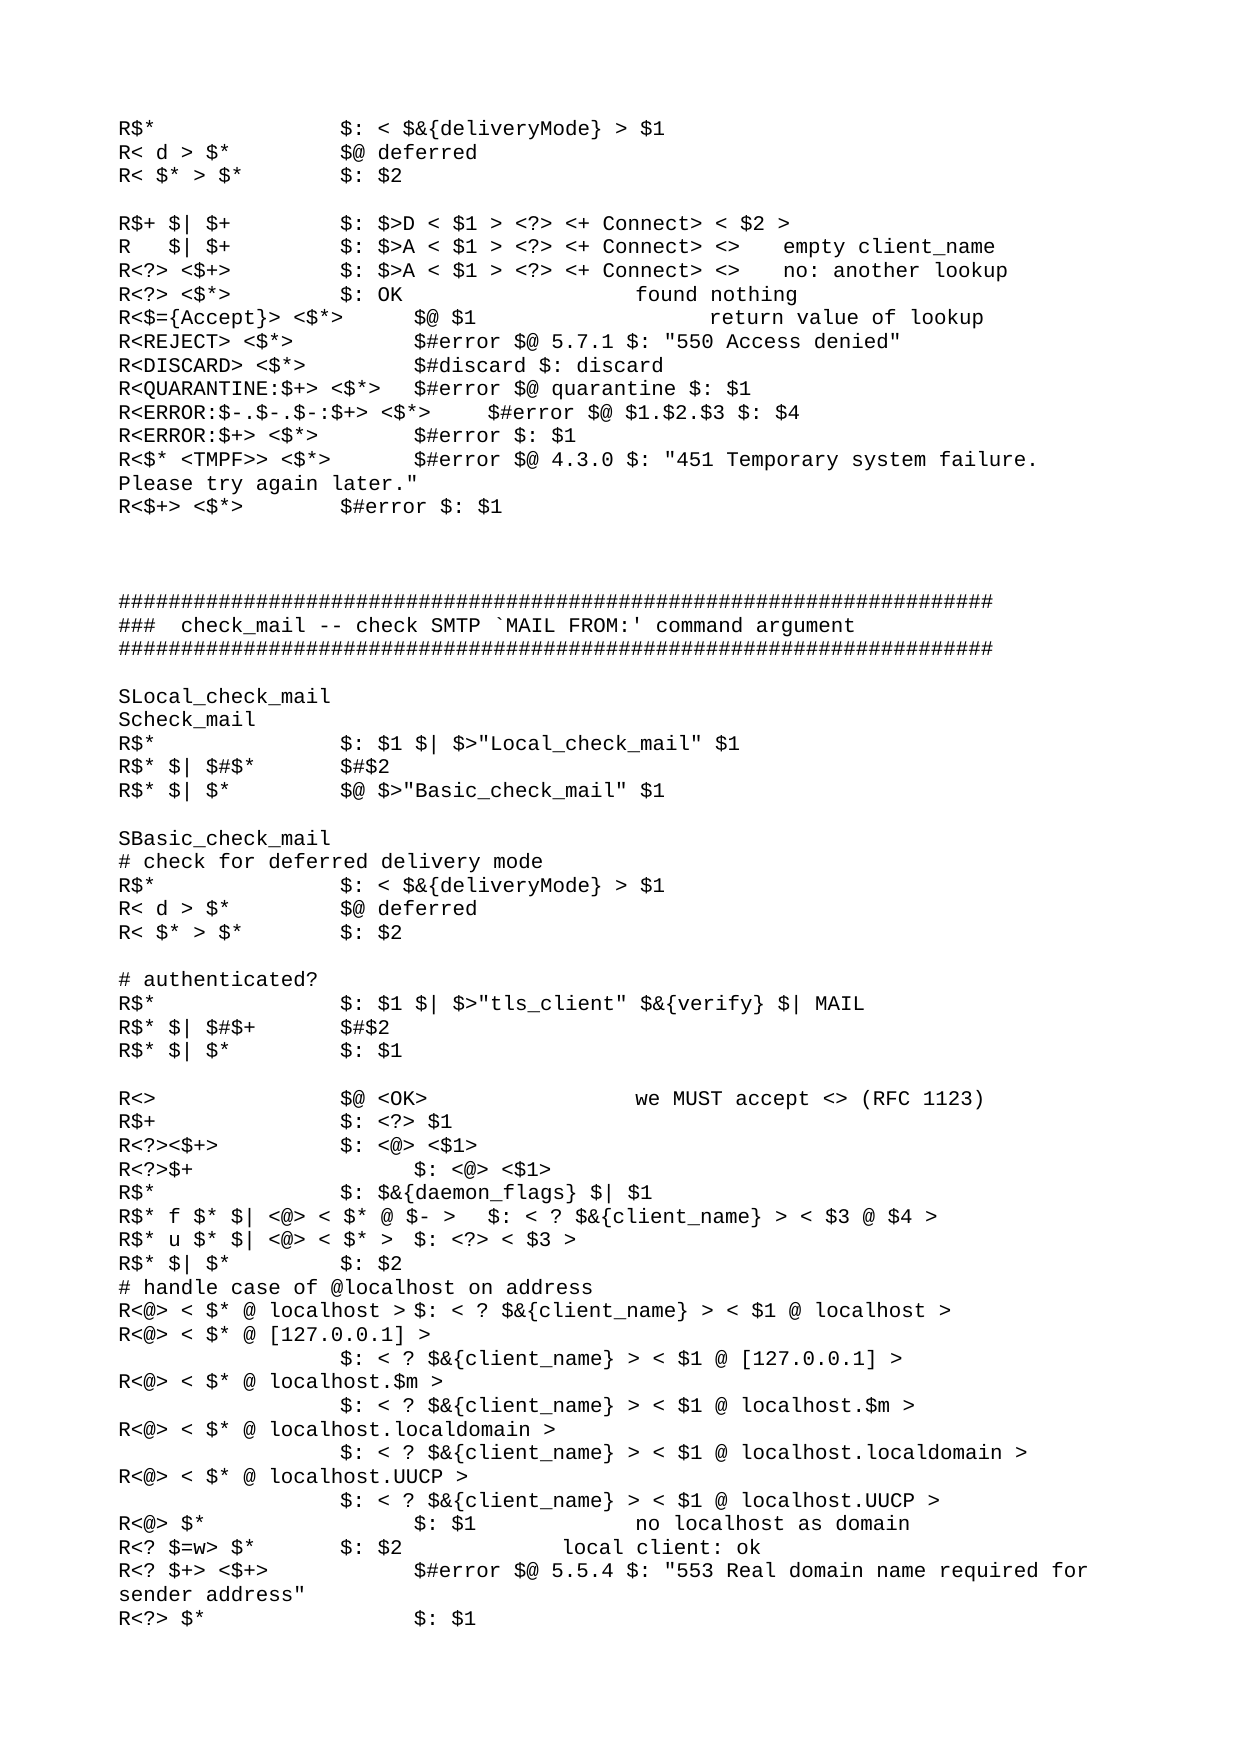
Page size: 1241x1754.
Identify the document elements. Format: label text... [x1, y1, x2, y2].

text $: < ? $&{client_name} > < $1 @ localhost.$m > [118, 1395, 1122, 1419]
text ### check_mail -- check SMTP `MAIL FROM:' command argument [118, 615, 1122, 638]
text R$* $: $1 $| $>"Local_check_mail" $1 [118, 733, 1122, 757]
text # handle case of @localhost on address [118, 1277, 1122, 1300]
text R< $* > $* $: $2 [118, 922, 1122, 946]
text R$* $| $#$+ $#$2 [118, 1017, 1122, 1040]
text R< d > $* $@ deferred [118, 898, 1122, 922]
text SBasic_check_mail [118, 827, 1122, 851]
text R<?>$+ $: <@> <$1> [118, 1158, 1122, 1182]
text R$* f $* $| <@> < $* @ $- > $: < ? $&{client_name} > < $3 @ $4 > [118, 1206, 1122, 1229]
text R$+ $: <?> $1 [118, 1111, 1122, 1135]
text R<@> < $* @ [127.0.0.1] > [118, 1324, 1122, 1348]
text $: < ? $&{client_name} > < $1 @ localhost.UUCP > [118, 1489, 1122, 1513]
text R<$={Accept}> <$*> $@ $1 return value of lookup [118, 307, 1122, 331]
text R$* $: < $&{deliveryMode} > $1 [118, 875, 1122, 898]
text R<?> <$+> $: $>A < $1 > <?> <+ Connect> <> no: another lookup [118, 260, 1122, 284]
text ###################################################################### [118, 638, 1122, 662]
text R$* $| $* $@ $>"Basic_check_mail" $1 [118, 780, 1122, 804]
text R<? $+> <$+> $#error $@ 5.5.4 $: "553 Real domain name required for sender address" [118, 1561, 1122, 1608]
text R<> $@ <OK> we MUST accept <> (RFC 1123) [118, 1088, 1122, 1111]
text R$* $| $* $: $2 [118, 1253, 1122, 1277]
text R<@> $* $: $1 no localhost as domain [118, 1513, 1122, 1537]
text $: < ? $&{client_name} > < $1 @ [127.0.0.1] > [118, 1348, 1122, 1371]
text R<REJECT> <$*> $#error $@ 5.7.1 $: "550 Access denied" [118, 331, 1122, 354]
text R<?><$+> $: <@> <$1> [118, 1135, 1122, 1158]
text # check for deferred delivery mode [118, 851, 1122, 875]
text SLocal_check_mail [118, 686, 1122, 709]
text R$* $: $&{daemon_flags} $| $1 [118, 1182, 1122, 1206]
text R<@> < $* @ localhost > $: < ? $&{client_name} > < $1 @ localhost > [118, 1300, 1122, 1324]
text R<DISCARD> <$*> $#discard $: discard [118, 354, 1122, 378]
text R$* u $* $| <@> < $* > $: <?> < $3 > [118, 1229, 1122, 1253]
text R<ERROR:$+> <$*> $#error $: $1 [118, 426, 1122, 449]
text R$* $: < $&{deliveryMode} > $1 [118, 118, 1122, 142]
text R< $* > $* $: $2 [118, 165, 1122, 189]
text R<QUARANTINE:$+> <$*> $#error $@ quarantine $: $1 [118, 378, 1122, 402]
text R< d > $* $@ deferred [118, 142, 1122, 165]
text R<?> $* $: $1 [118, 1608, 1122, 1631]
text R $| $+ $: $>A < $1 > <?> <+ Connect> <> empty client_name [118, 236, 1122, 260]
text R<$+> <$*> $#error $: $1 [118, 496, 1122, 520]
text Scheck_mail [118, 709, 1122, 733]
text R<@> < $* @ localhost.UUCP > [118, 1466, 1122, 1489]
text ###################################################################### [118, 591, 1122, 615]
text # authenticated? [118, 969, 1122, 993]
text R$+ $| $+ $: $>D < $1 > <?> <+ Connect> < $2 > [118, 213, 1122, 236]
text R<ERROR:$-.$-.$-:$+> <$*> $#error $@ $1.$2.$3 $: $4 [118, 402, 1122, 426]
text R$* $| $* $: $1 [118, 1040, 1122, 1064]
text R<? $=w> $* $: $2 local client: ok [118, 1537, 1122, 1561]
text $: < ? $&{client_name} > < $1 @ localhost.localdomain > [118, 1442, 1122, 1466]
text R$* $: $1 $| $>"tls_client" $&{verify} $| MAIL [118, 993, 1122, 1017]
text R<$* <TMPF>> <$*> $#error $@ 4.3.0 $: "451 Temporary system failure. Please try again later." [118, 449, 1122, 496]
text R$* $| $#$* $#$2 [118, 757, 1122, 780]
text R<?> <$*> $: OK found nothing [118, 284, 1122, 307]
text R<@> < $* @ localhost.localdomain > [118, 1419, 1122, 1442]
text R<@> < $* @ localhost.$m > [118, 1371, 1122, 1395]
